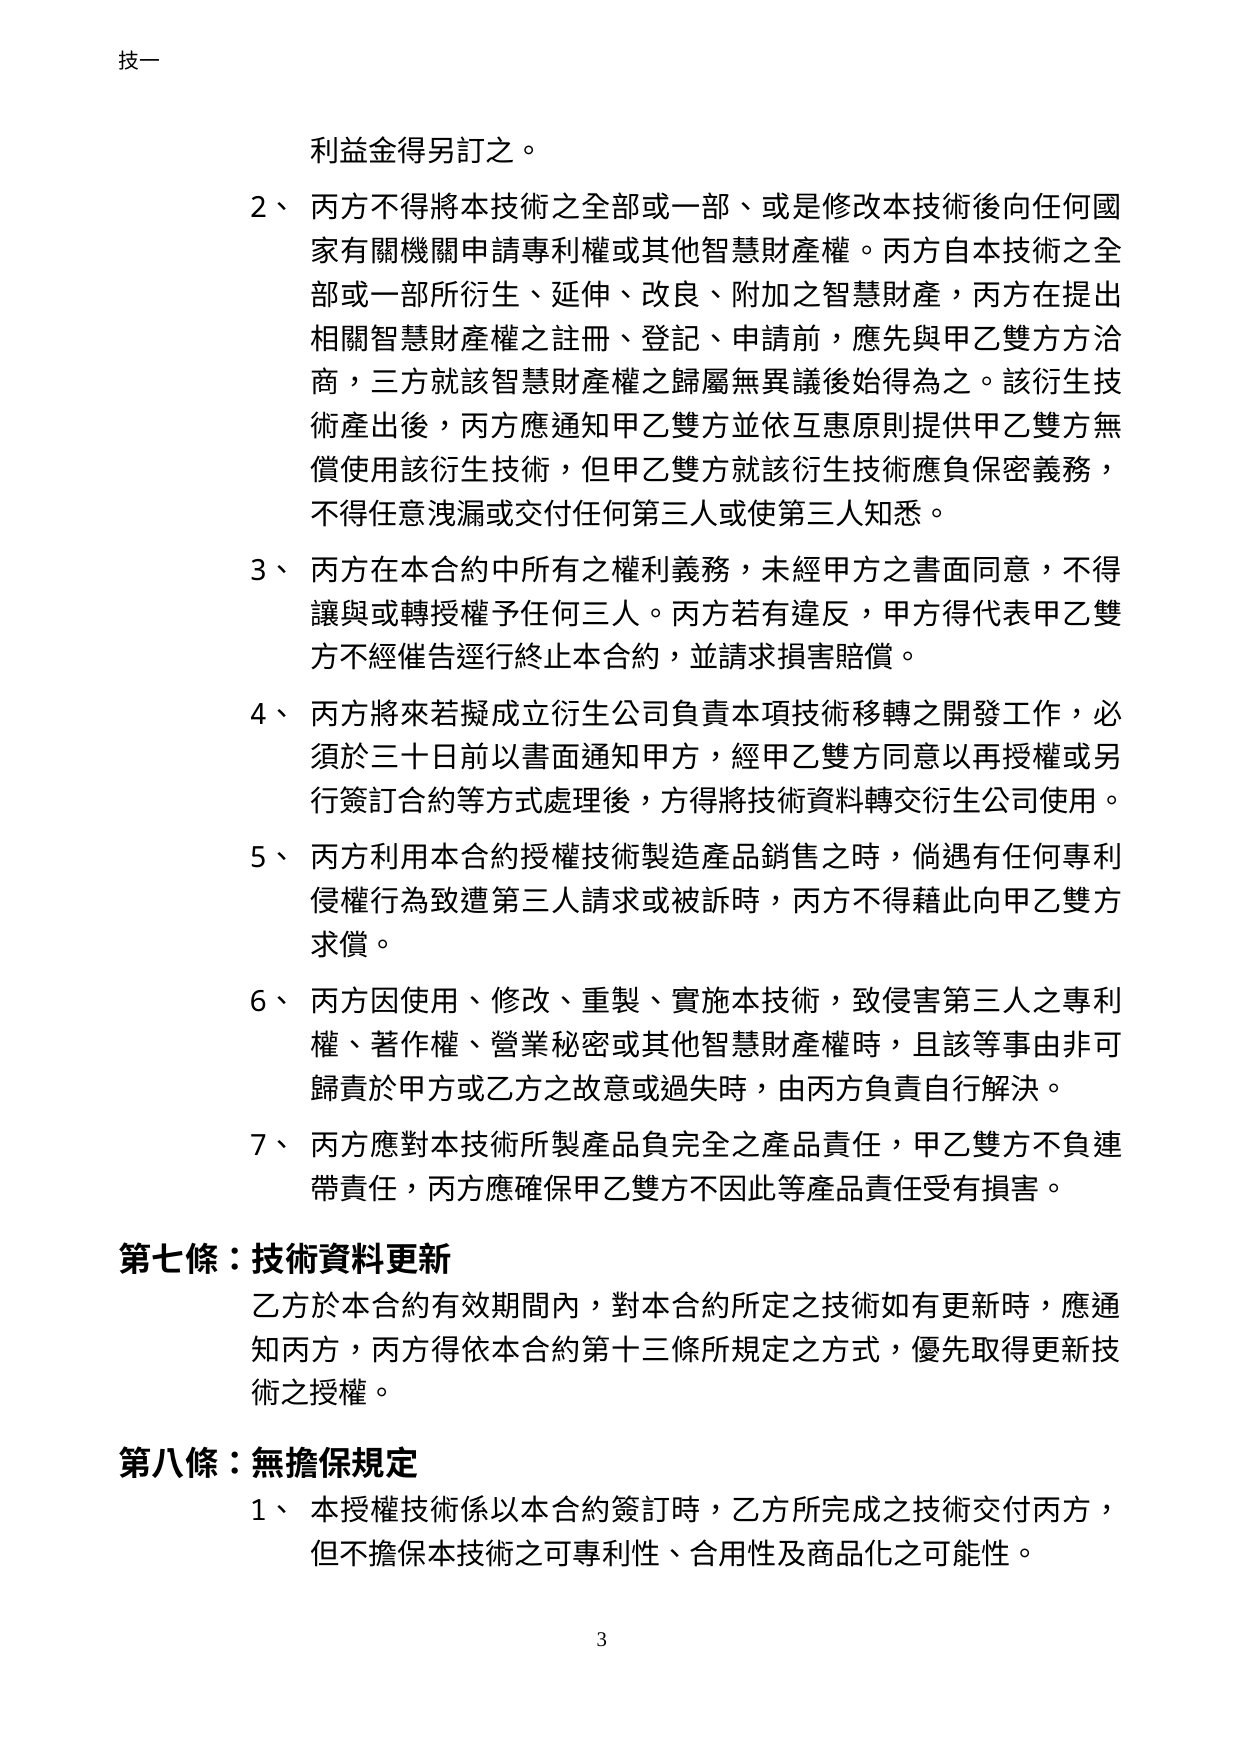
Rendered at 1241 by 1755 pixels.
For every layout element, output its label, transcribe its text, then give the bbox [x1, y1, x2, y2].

list 丙方將來若擬成立衍生公司負責本項技術移轉之開發工作，必須於三十日前以書面通知甲方，經甲乙雙方同意以再授權或另行簽訂合約等方式處理後，方得將技術資料轉交衍生公司使用。 [249, 689, 1122, 820]
list 本授權合約之技術資料及技術知識（Know-how）為甲方所擁有，甲方得可再與第三者簽訂技術移轉授權合約，其授權金及衍生利益金得另訂之。 [249, 126, 1122, 170]
list 丙方在本合約中所有之權利義務，未經甲方之書面同意，不得讓與或轉授權予任何三人。丙方若有違反，甲方得代表甲乙雙方不經催告逕行終止本合約，並請求損害賠償。 [249, 545, 1122, 676]
list 丙方因使用、修改、重製、實施本技術，致侵害第三人之專利權、著作權、營業秘密或其他智慧財產權時，且該等事由非可歸責於甲方或乙方之故意或過失時，由丙方負責自行解決。 [249, 976, 1122, 1108]
text 第八條：無擔保規定 [118, 1437, 1122, 1485]
list 本授權技術係以本合約簽訂時，乙方所完成之技術交付丙方，但不擔保本技術之可專利性、合用性及商品化之可能性。 [249, 1485, 1122, 1573]
text 第七條：技術資料更新 [118, 1233, 1122, 1281]
list 丙方應對本技術所製產品負完全之產品責任，甲乙雙方不負連帶責任，丙方應確保甲乙雙方不因此等產品責任受有損害。 [249, 1120, 1122, 1208]
list 丙方不得將本技術之全部或一部、或是修改本技術後向任何國家有關機關申請專利權或其他智慧財產權。丙方自本技術之全部或一部所衍生、延伸、改良、附加之智慧財產，丙方在提出相關智慧財產權之註冊、登記、申請前，應先與甲乙雙方方洽商，三方就該智慧財產權之歸屬無異議後始得為之。該衍生技術產出後，丙方應通知甲乙雙方並依互惠原則提供甲乙雙方無償使用該衍生技術，但甲乙雙方就該衍生技術應負保密義務，不得任意洩漏或交付任何第三人或使第三人知悉。 [249, 183, 1122, 533]
list 丙方利用本合約授權技術製造產品銷售之時，倘遇有任何專利侵權行為致遭第三人請求或被訴時，丙方不得藉此向甲乙雙方求償。 [249, 833, 1122, 964]
text 乙方於本合約有效期間內，對本合約所定之技術如有更新時，應通知丙方，丙方得依本合約第十三條所規定之方式，優先取得更新技術之授權。 [251, 1281, 1122, 1412]
